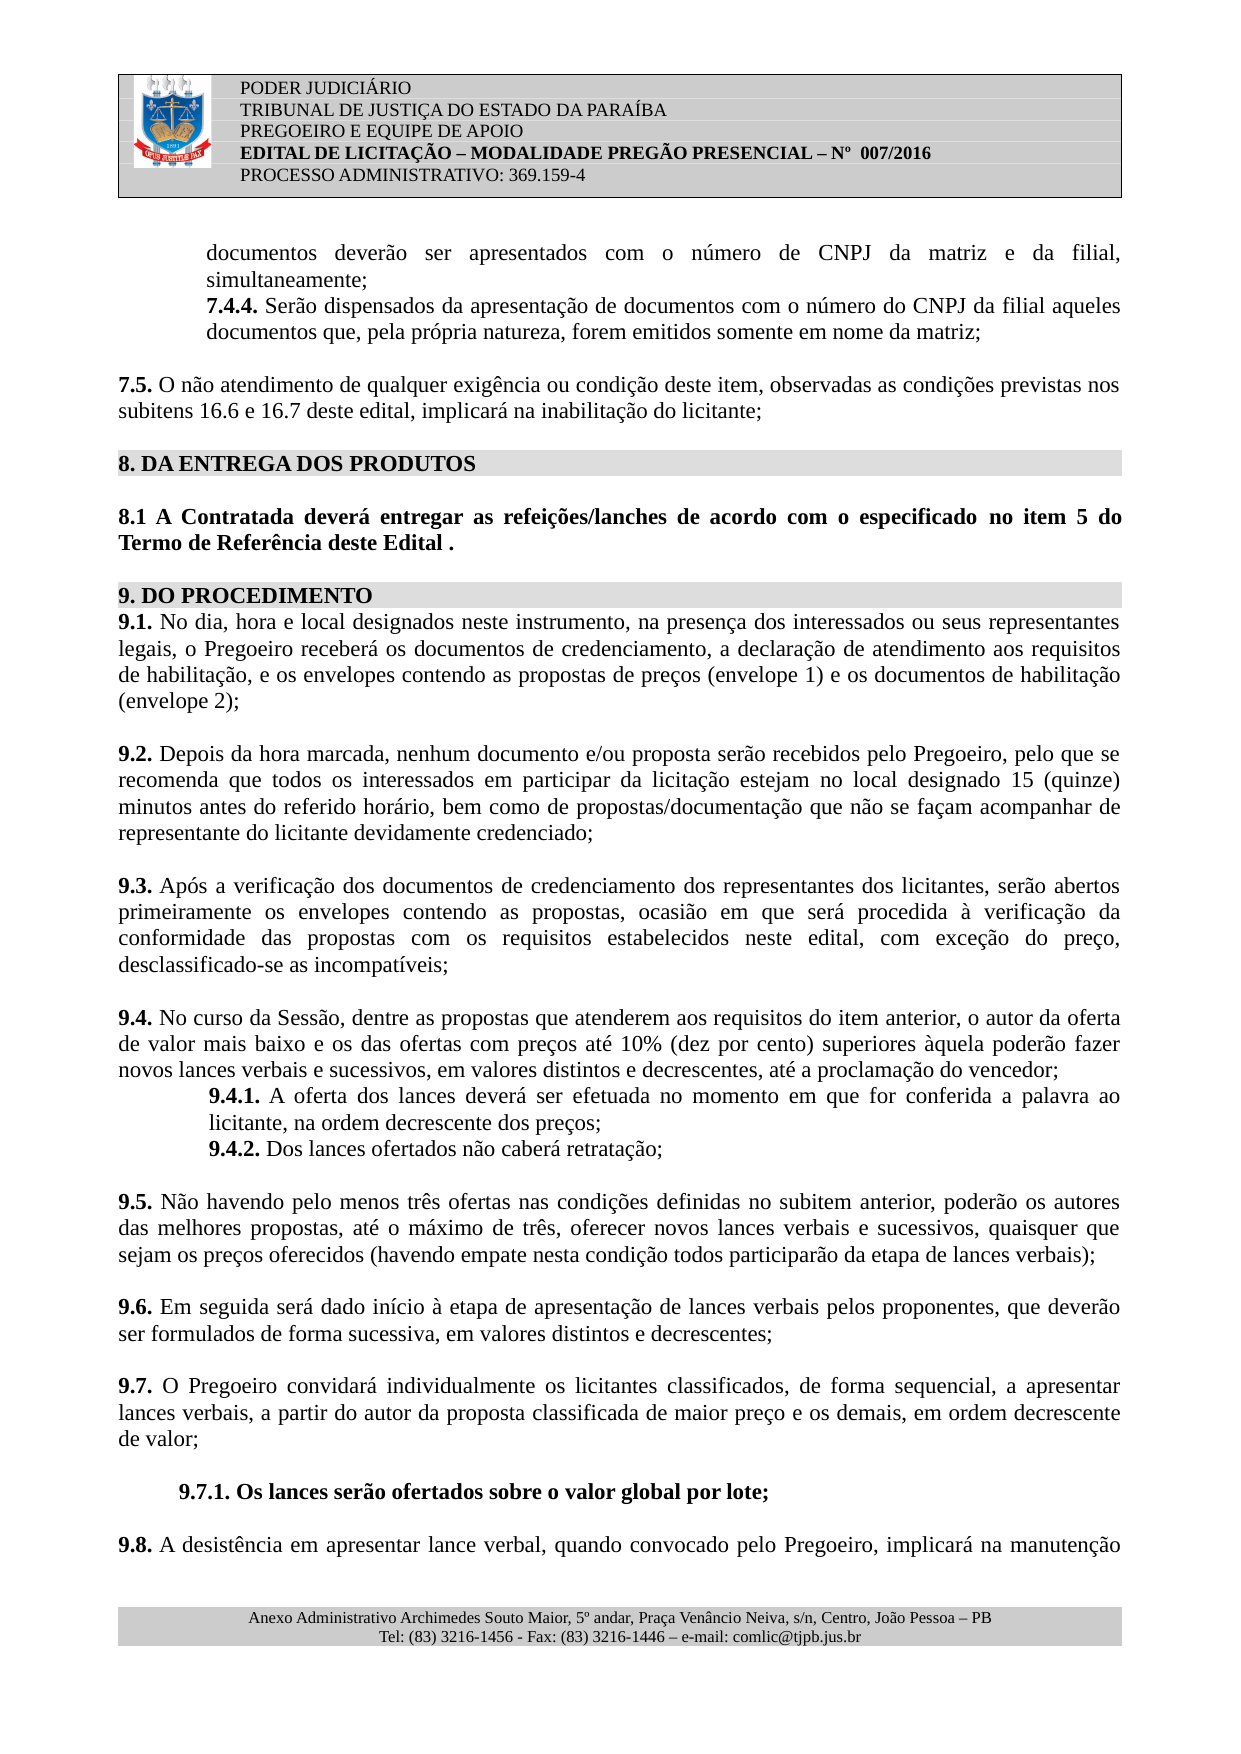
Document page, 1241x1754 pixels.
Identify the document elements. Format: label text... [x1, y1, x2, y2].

text 9.8. A desistência em apresentar lance verbal, quando convocado pelo Pregoeiro, implicará na manutenção [118, 1531, 1122, 1557]
text 8.1 A Contratada deverá entregar as refeições/lanches de acordo com o especificado no item 5 do Termo de Referência deste Edital . [118, 503, 1122, 556]
text 7.4.4. Serão dispensados da apresentação de documentos com o número do CNPJ da filial aqueles documentos que, pela própria natureza, forem emitidos somente em nome da matriz; [206, 292, 1122, 345]
text 8. DA ENTREGA DOS PRODUTOS [118, 450, 1122, 476]
text 9.1. No dia, hora e local designados neste instrumento, na presença dos interessados ou seus representantes legais, o Pregoeiro receberá os documentos de credenciamento, a declaração de atendimento aos requisitos de habilitação, e os envelopes contendo as propostas de preços (envelope 1) e os documentos de habilitação (envelope 2); [118, 608, 1122, 714]
text 9.3. Após a verificação dos documentos de credenciamento dos representantes dos licitantes, serão abertos primeiramente os envelopes contendo as propostas, ocasião em que será procedida à verificação da conformidade das propostas com os requisitos estabelecidos neste edital, com exceção do preço, desclassificado-se as incompatíveis; [118, 872, 1122, 977]
text 9.7.1. Os lances serão ofertados sobre o valor global por lote; [178, 1478, 1122, 1504]
text 9.4. No curso da Sessão, dentre as propostas que atenderem aos requisitos do item anterior, o autor da oferta de valor mais baixo e os das ofertas com preços até 10% (dez por cento) superiores àquela poderão fazer novos lances verbais e sucessivos, em valores distintos e decrescentes, até a proclamação do vencedor; [118, 1003, 1122, 1083]
text 9.4.2. Dos lances ofertados não caberá retratação; [208, 1135, 1122, 1162]
text 9.6. Em seguida será dado início à etapa de apresentação de lances verbais pelos proponentes, que deverão ser formulados de forma sucessiva, em valores distintos e decrescentes; [118, 1293, 1122, 1346]
text 9.5. Não havendo pelo menos três ofertas nas condições definidas no subitem anterior, poderão os autores das melhores propostas, até o máximo de três, oferecer novos lances verbais e sucessivos, quaisquer que sejam os preços oferecidos (havendo empate nesta condição todos participarão da etapa de lances verbais); [118, 1188, 1122, 1267]
text documentos deverão ser apresentados com o número de CNPJ da matriz e da filial, simultaneamente; [206, 239, 1122, 292]
text 9.2. Depois da hora marcada, nenhum documento e/ou proposta serão recebidos pelo Pregoeiro, pelo que se recomenda que todos os interessados em participar da licitação estejam no local designado 15 (quinze) minutos antes do referido horário, bem como de propostas/documentação que não se façam acompanhar de representante do licitante devidamente credenciado; [118, 740, 1122, 845]
text 9.4.1. A oferta dos lances deverá ser efetuada no momento em que for conferida a palavra ao licitante, na ordem decrescente dos preços; [208, 1083, 1122, 1135]
picture [133, 75, 212, 168]
text 9.7. O Pregoeiro convidará individualmente os licitantes classificados, de forma sequencial, a apresentar lances verbais, a partir do autor da proposta classificada de maior preço e os demais, em ordem decrescente de valor; [118, 1372, 1122, 1452]
text 9. DO PROCEDIMENTO [118, 582, 1122, 608]
text 7.5. O não atendimento de qualquer exigência ou condição deste item, observadas as condições previstas nos subitens 16.6 e 16.7 deste edital, implicará na inabilitação do licitante; [118, 371, 1122, 424]
